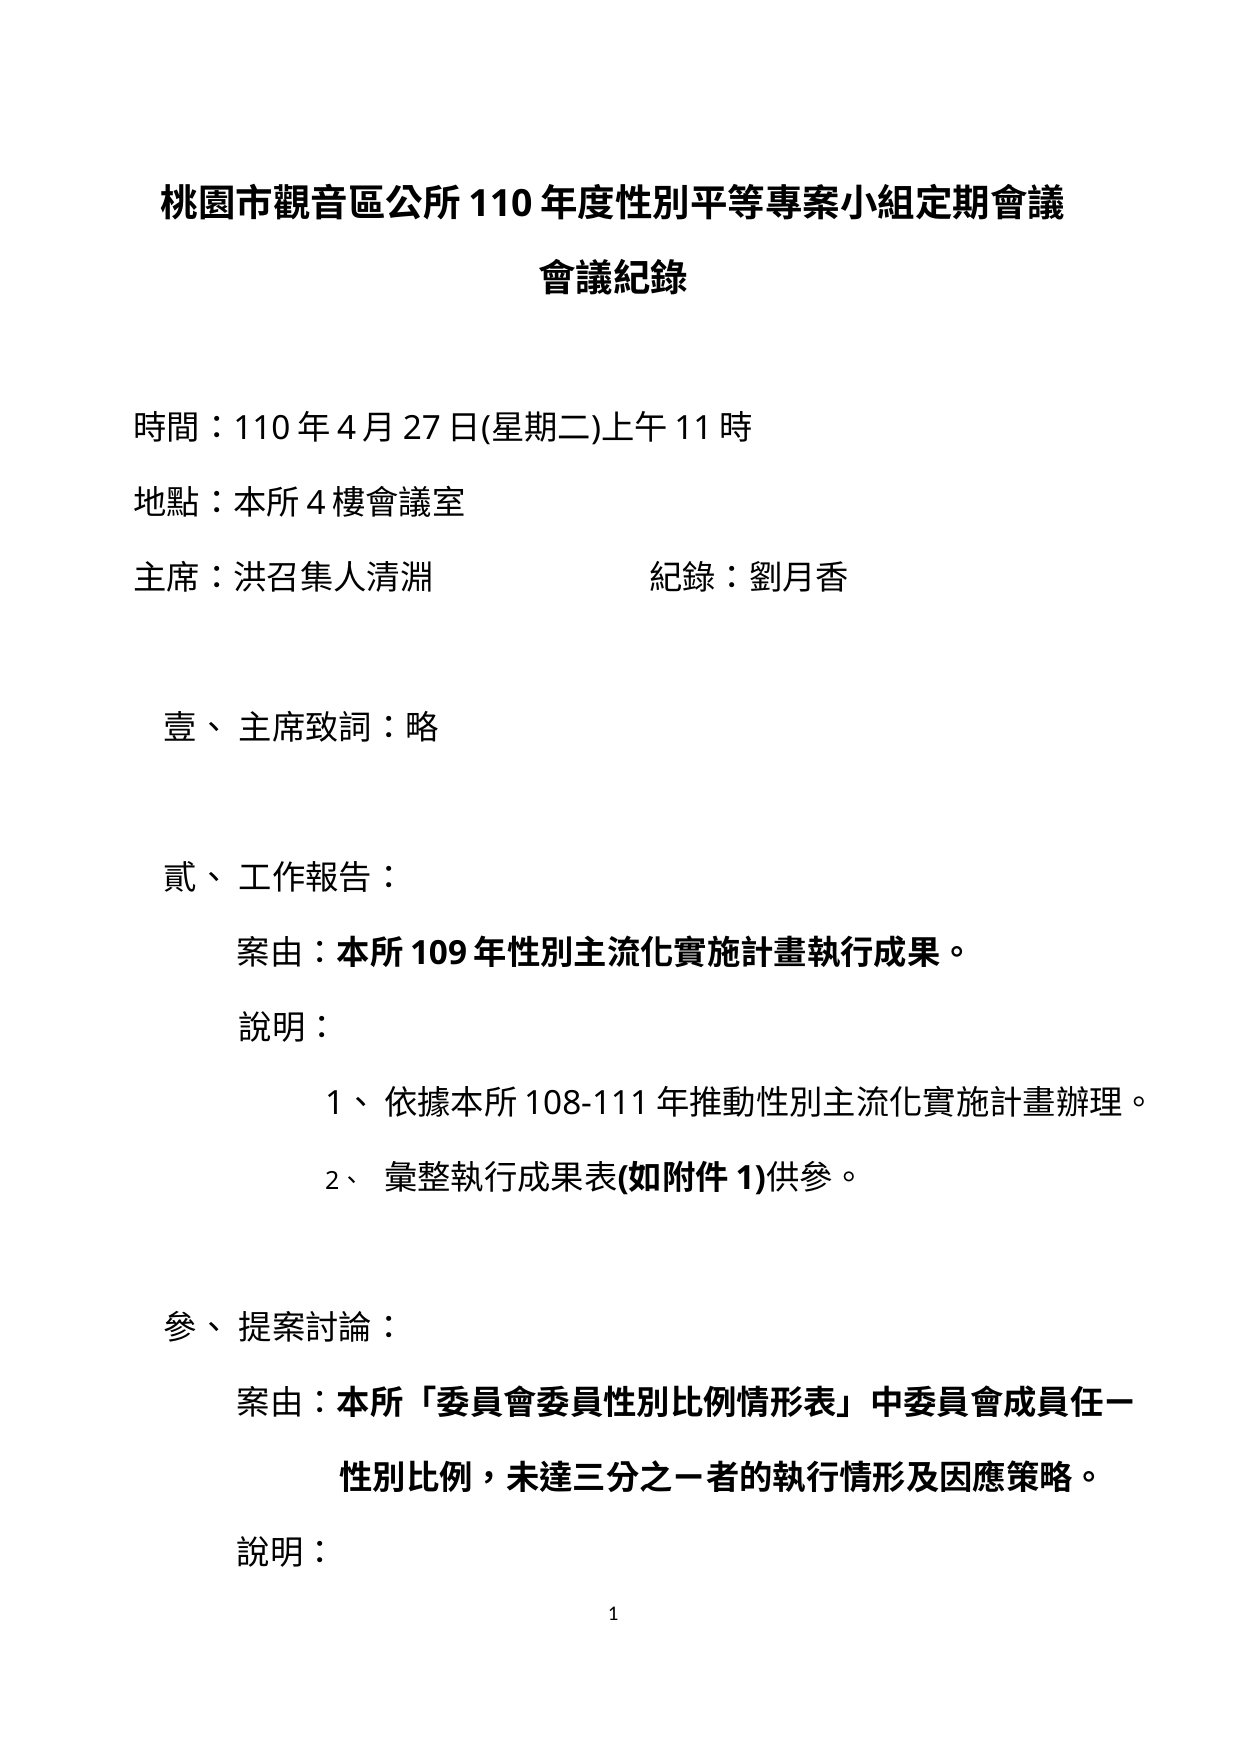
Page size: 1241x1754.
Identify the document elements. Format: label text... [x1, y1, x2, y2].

text 會議紀錄 [89, 237, 1137, 312]
list 案由：本所「委員會委員性別比例情形表」中委員會成員任ㄧ性別比例，未達三分之ㄧ者的執行情形及因應策略。 [236, 1362, 1137, 1512]
list 案由：本所109年性別主流化實施計畫執行成果。 [236, 912, 1137, 987]
list 說明： [236, 1512, 1137, 1587]
list 依據本所108-111年推動性別主流化實施計畫辦理。 [325, 1062, 1137, 1137]
list 地點：本所4樓會議室 [88, 462, 1137, 537]
list 彙整執行成果表(如附件1)供參。 [325, 1137, 1137, 1212]
list 工作報告： [164, 837, 1137, 912]
list 提案討論： [164, 1287, 1137, 1362]
list 主席致詞：略 [164, 687, 1137, 762]
list 主席：洪召集人清淵 紀錄：劉月香 [88, 537, 1137, 612]
list 時間：110年4月27日(星期二)上午11時 [88, 387, 1137, 462]
list 說明： [239, 987, 1137, 1062]
text 桃園市觀音區公所110年度性別平等專案小組定期會議 [89, 162, 1137, 237]
